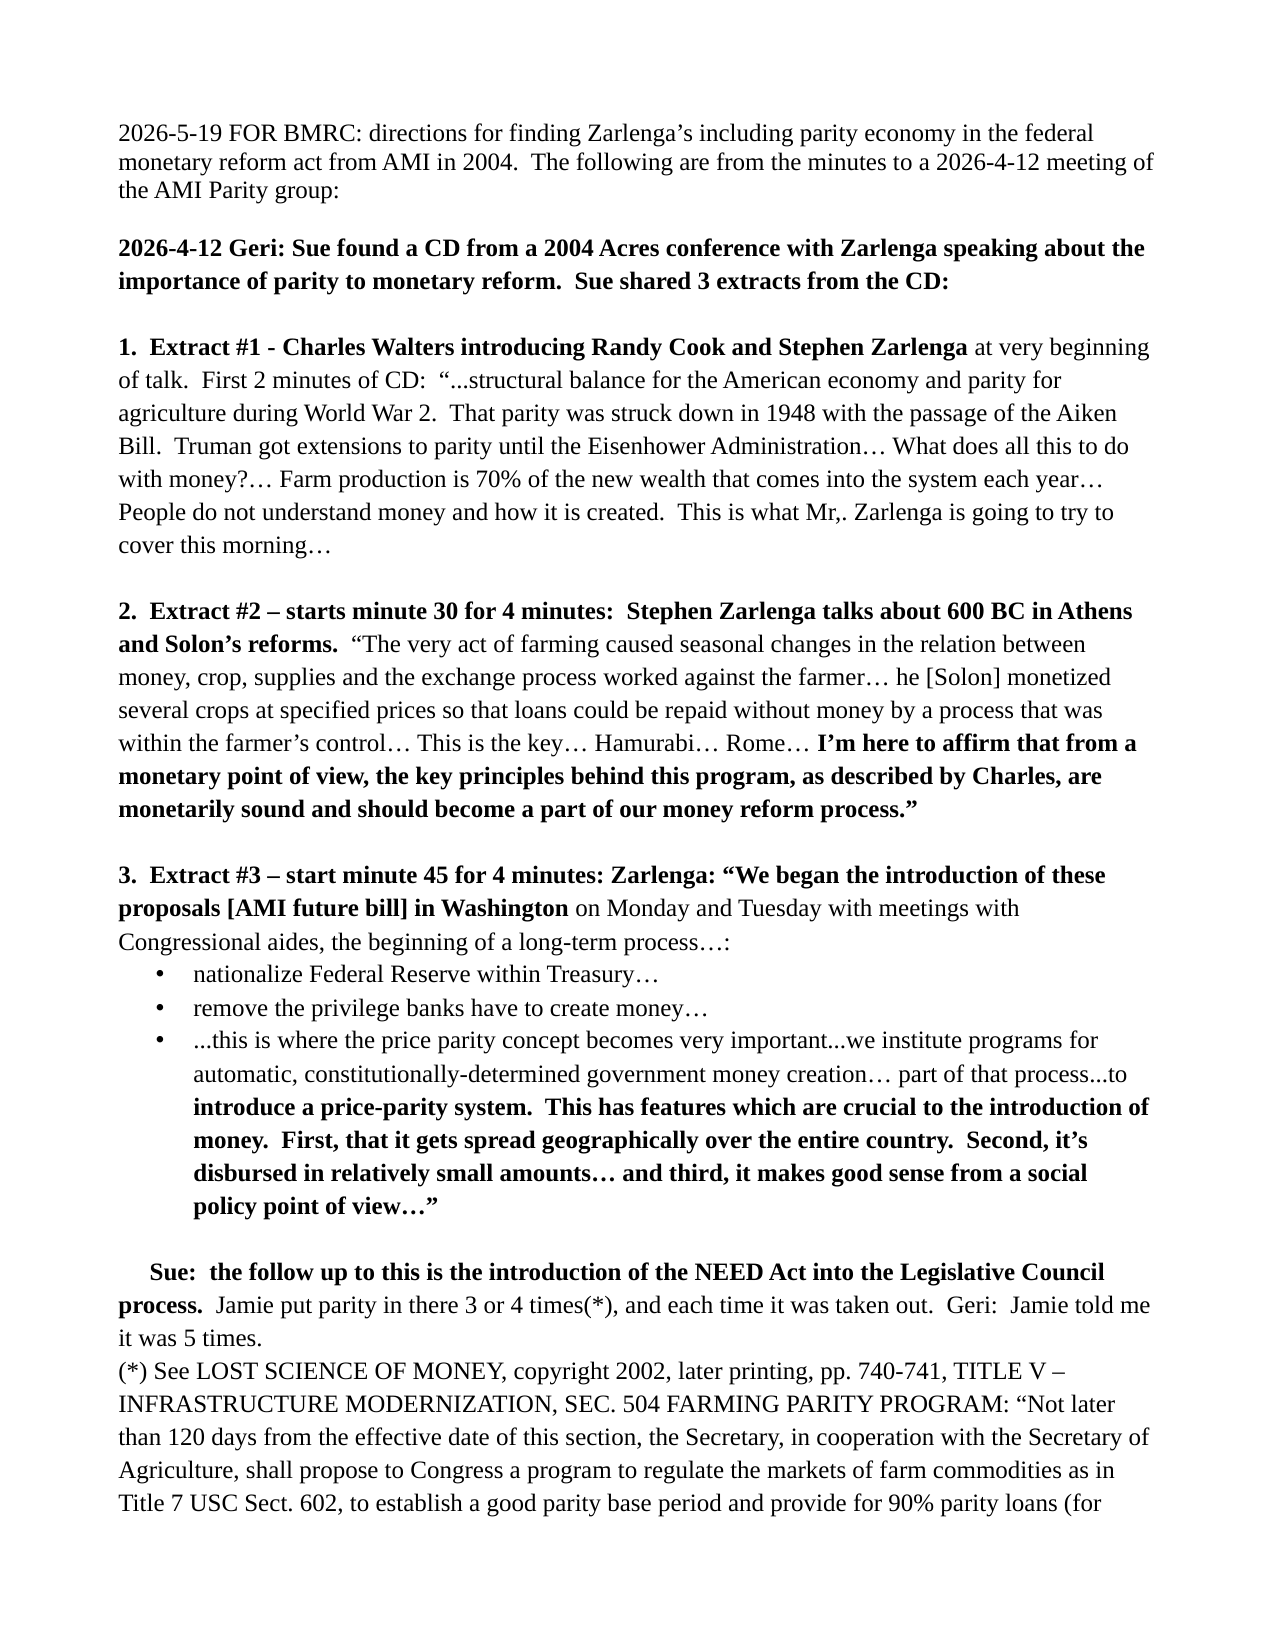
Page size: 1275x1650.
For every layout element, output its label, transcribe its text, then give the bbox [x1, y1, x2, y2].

text Sue: the follow up to this is the introduction of the NEED Act into the Legislative Council process. Jamie put parity in there 3 or 4 times(*), and each time it was taken out. Geri: Jamie told me it was 5 times. [118, 1257, 1157, 1352]
text 2026-4-12 Geri: Sue found a CD from a 2004 Acres conference with Zarlenga speaking about the importance of parity to monetary reform. Sue shared 3 extracts from the CD: [118, 233, 1157, 295]
text 2026-5-19 FOR BMRC: directions for finding Zarlenga’s including parity economy in the federal monetary reform act from AMI in 2004. The following are from the minutes to a 2026-4-12 meeting of the AMI Parity group: [118, 118, 1157, 204]
text (*) See LOST SCIENCE OF MONEY, copyright 2002, later printing, pp. 740-741, TITLE V – INFRASTRUCTURE MODERNIZATION, SEC. 504 FARMING PARITY PROGRAM: “Not later than 120 days from the effective date of this section, the Secretary, in cooperation with the Secretary of Agriculture, shall propose to Congress a program to regulate the markets of farm commodities as in Title 7 USC Sect. 602, to establish a good parity base period and provide for 90% parity loans (for [118, 1356, 1157, 1517]
list remove the privilege banks have to create money… [156, 993, 1157, 1021]
text 1. Extract #1 - Charles Walters introducing Randy Cook and Stephen Zarlenga at very beginning of talk. First 2 minutes of CD: “...structural balance for the American economy and parity for agriculture during World War 2. That parity was struck down in 1948 with the passage of the Aiken Bill. Truman got extensions to parity until the Eisenhower Administration… What does all this to do with money?… Farm production is 70% of the new wealth that comes into the system each year… People do not understand money and how it is created. This is what Mr,. Zarlenga is going to try to cover this morning… [118, 332, 1157, 559]
text 2. Extract #2 – starts minute 30 for 4 minutes: Stephen Zarlenga talks about 600 BC in Athens and Solon’s reforms. “The very act of farming caused seasonal changes in the relation between money, crop, supplies and the exchange process worked against the farmer… he [Solon] monetized several crops at specified prices so that loans could be repaid without money by a process that was within the farmer’s control… This is the key… Hamurabi… Rome… I’m here to affirm that from a monetary point of view, the key principles behind this program, as described by Charles, are monetarily sound and should become a part of our money reform process.” [118, 596, 1157, 823]
text 3. Extract #3 – start minute 45 for 4 minutes: Zarlenga: “We began the introduction of these proposals [AMI future bill] in Washington on Monday and Tuesday with meetings with Congressional aides, the beginning of a long-term process…: [118, 861, 1157, 955]
list ...this is where the price parity concept becomes very important...we institute programs for automatic, constitutionally-determined government money creation… part of that process...to introduce a price-parity system. This has features which are crucial to the introduction of money. First, that it gets spread geographically over the entire country. Second, it’s disbursed in relatively small amounts… and third, it makes good sense from a social policy point of view…” [156, 1026, 1157, 1219]
list nationalize Federal Reserve within Treasury… [156, 959, 1157, 988]
